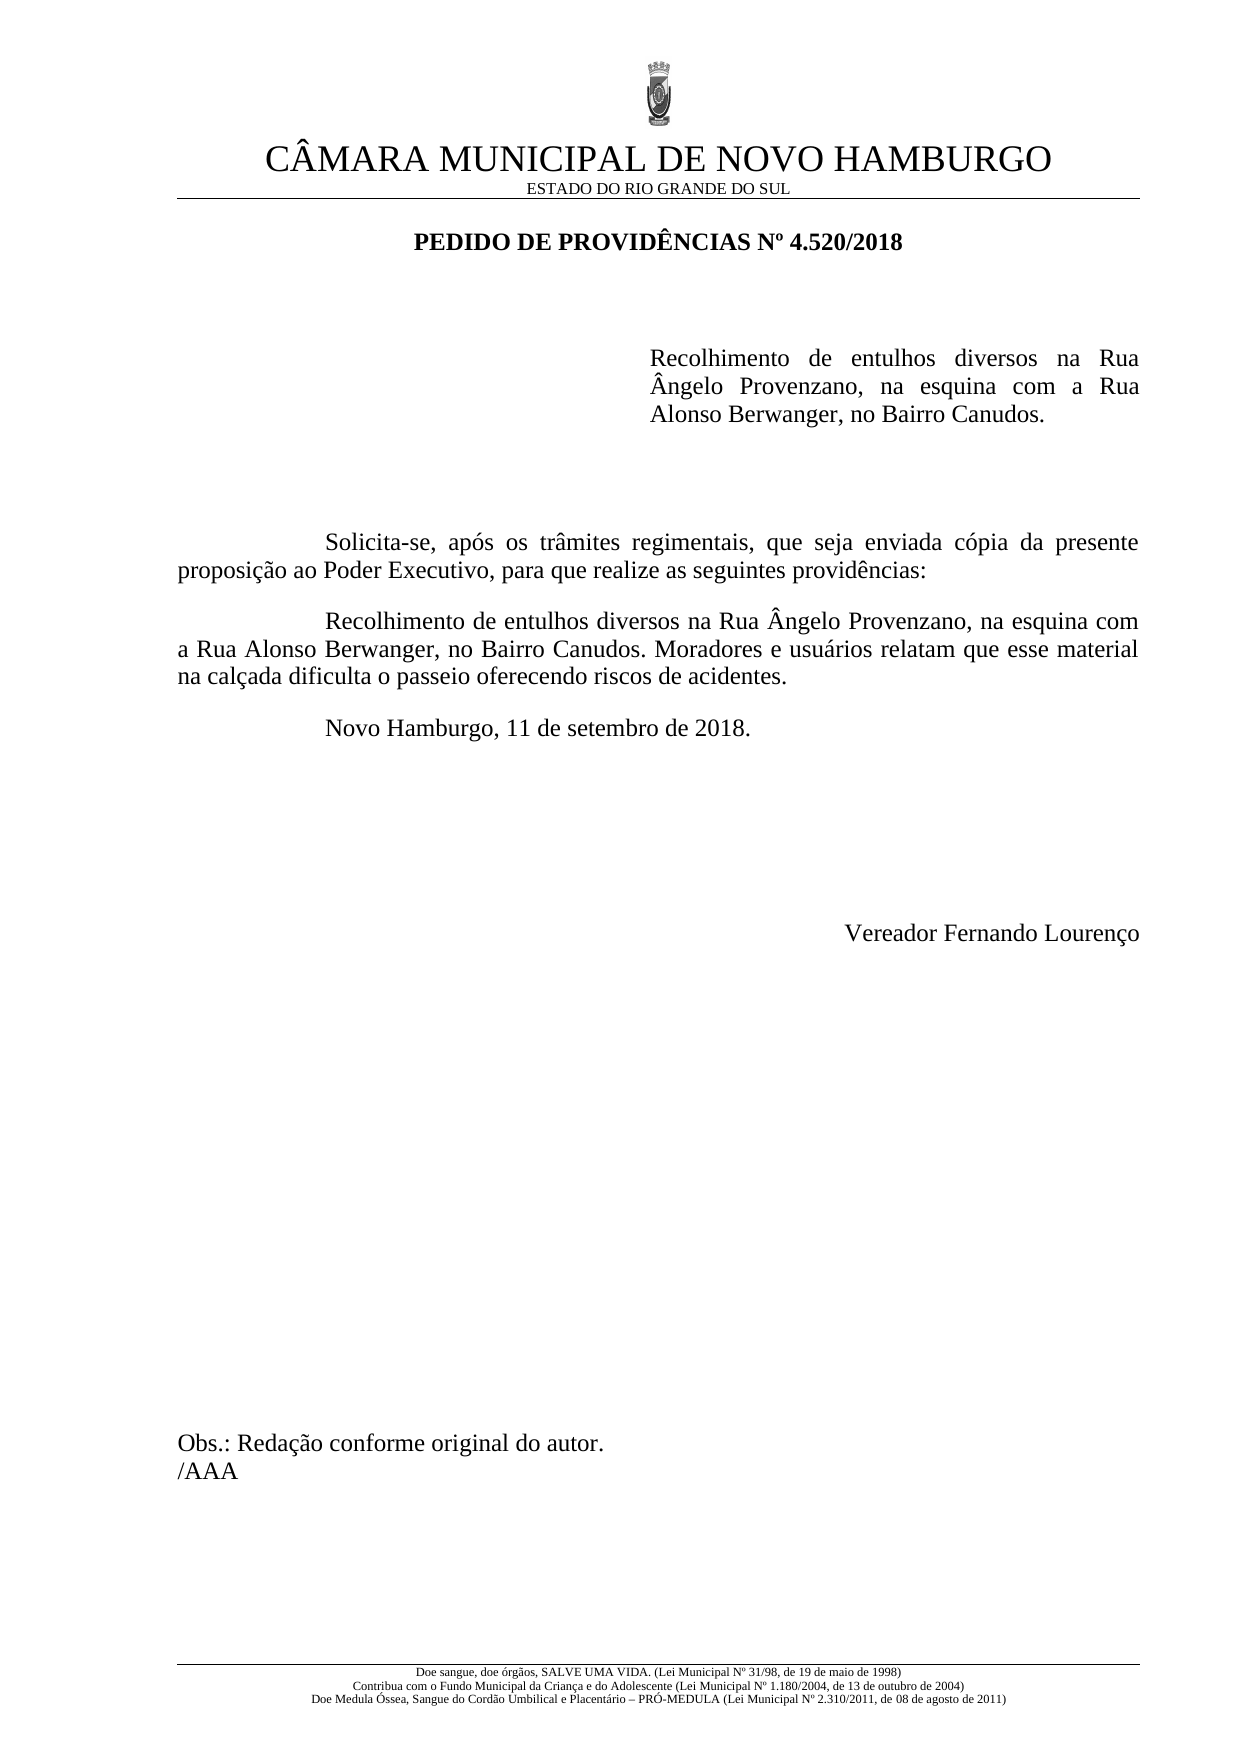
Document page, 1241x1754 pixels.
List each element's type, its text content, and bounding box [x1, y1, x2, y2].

text Novo Hamburgo, 11 de setembro de 2018. [177, 714, 1140, 741]
text Obs.: Redação conforme original do autor. [177, 1429, 1140, 1457]
text Vereador Fernando Lourenço [177, 919, 1140, 946]
text /AAA [177, 1457, 1140, 1484]
text Solicita-se, após os trâmites regimentais, que seja enviada cópia da presente proposição ao Poder Executivo, para que realize as seguintes providências: [177, 528, 1140, 583]
text Recolhimento de entulhos diversos na Rua Ângelo Provenzano, na esquina com a Rua Alonso Berwanger, no Bairro Canudos. [649, 344, 1140, 428]
text PEDIDO DE PROVIDÊNCIAS Nº 4.520/2018 [177, 228, 1140, 256]
text Recolhimento de entulhos diversos na Rua Ângelo Provenzano, na esquina com a Rua Alonso Berwanger, no Bairro Canudos. Moradores e usuários relatam que esse material na calçada dificulta o passeio oferecendo riscos de acidentes. [177, 607, 1140, 690]
